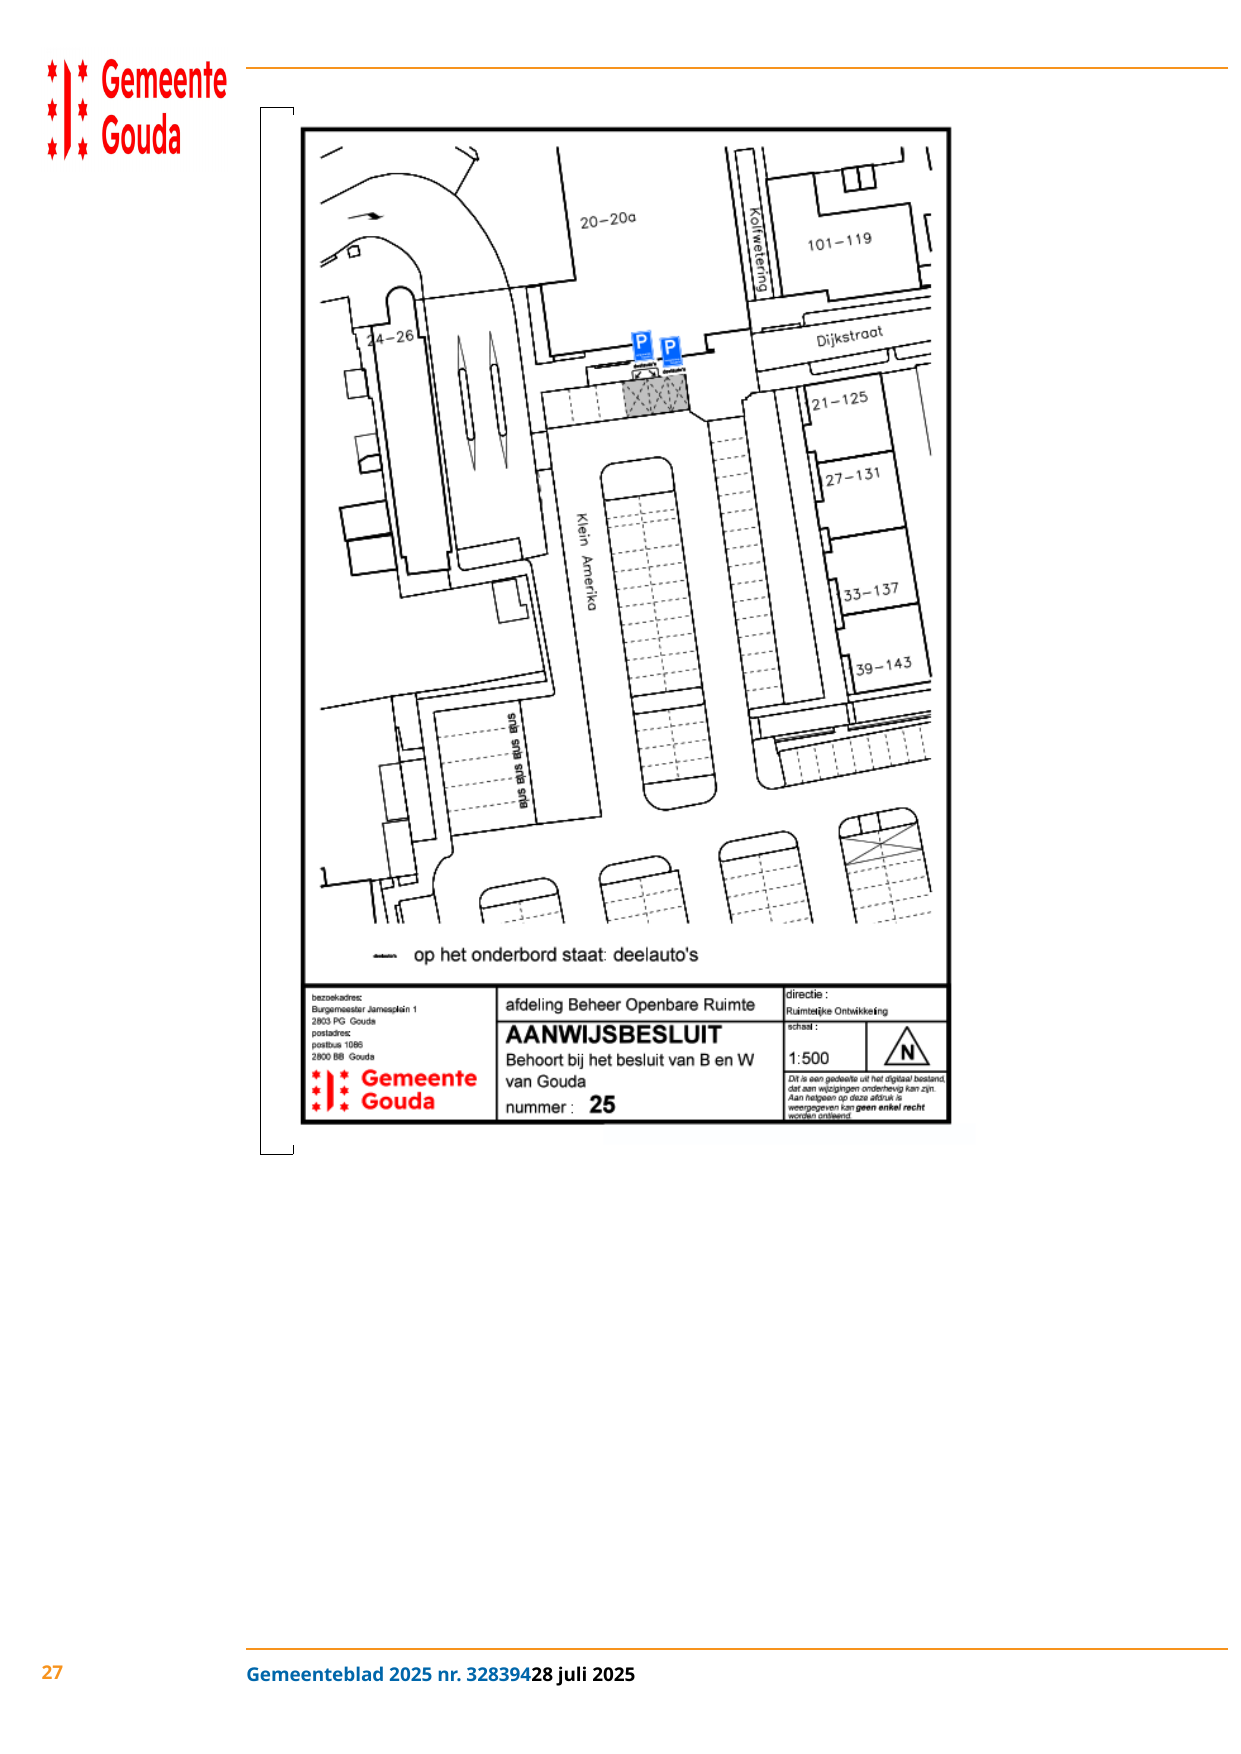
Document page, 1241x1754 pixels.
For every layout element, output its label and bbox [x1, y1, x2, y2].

picture [268, 115, 978, 1145]
picture [41, 47, 231, 172]
